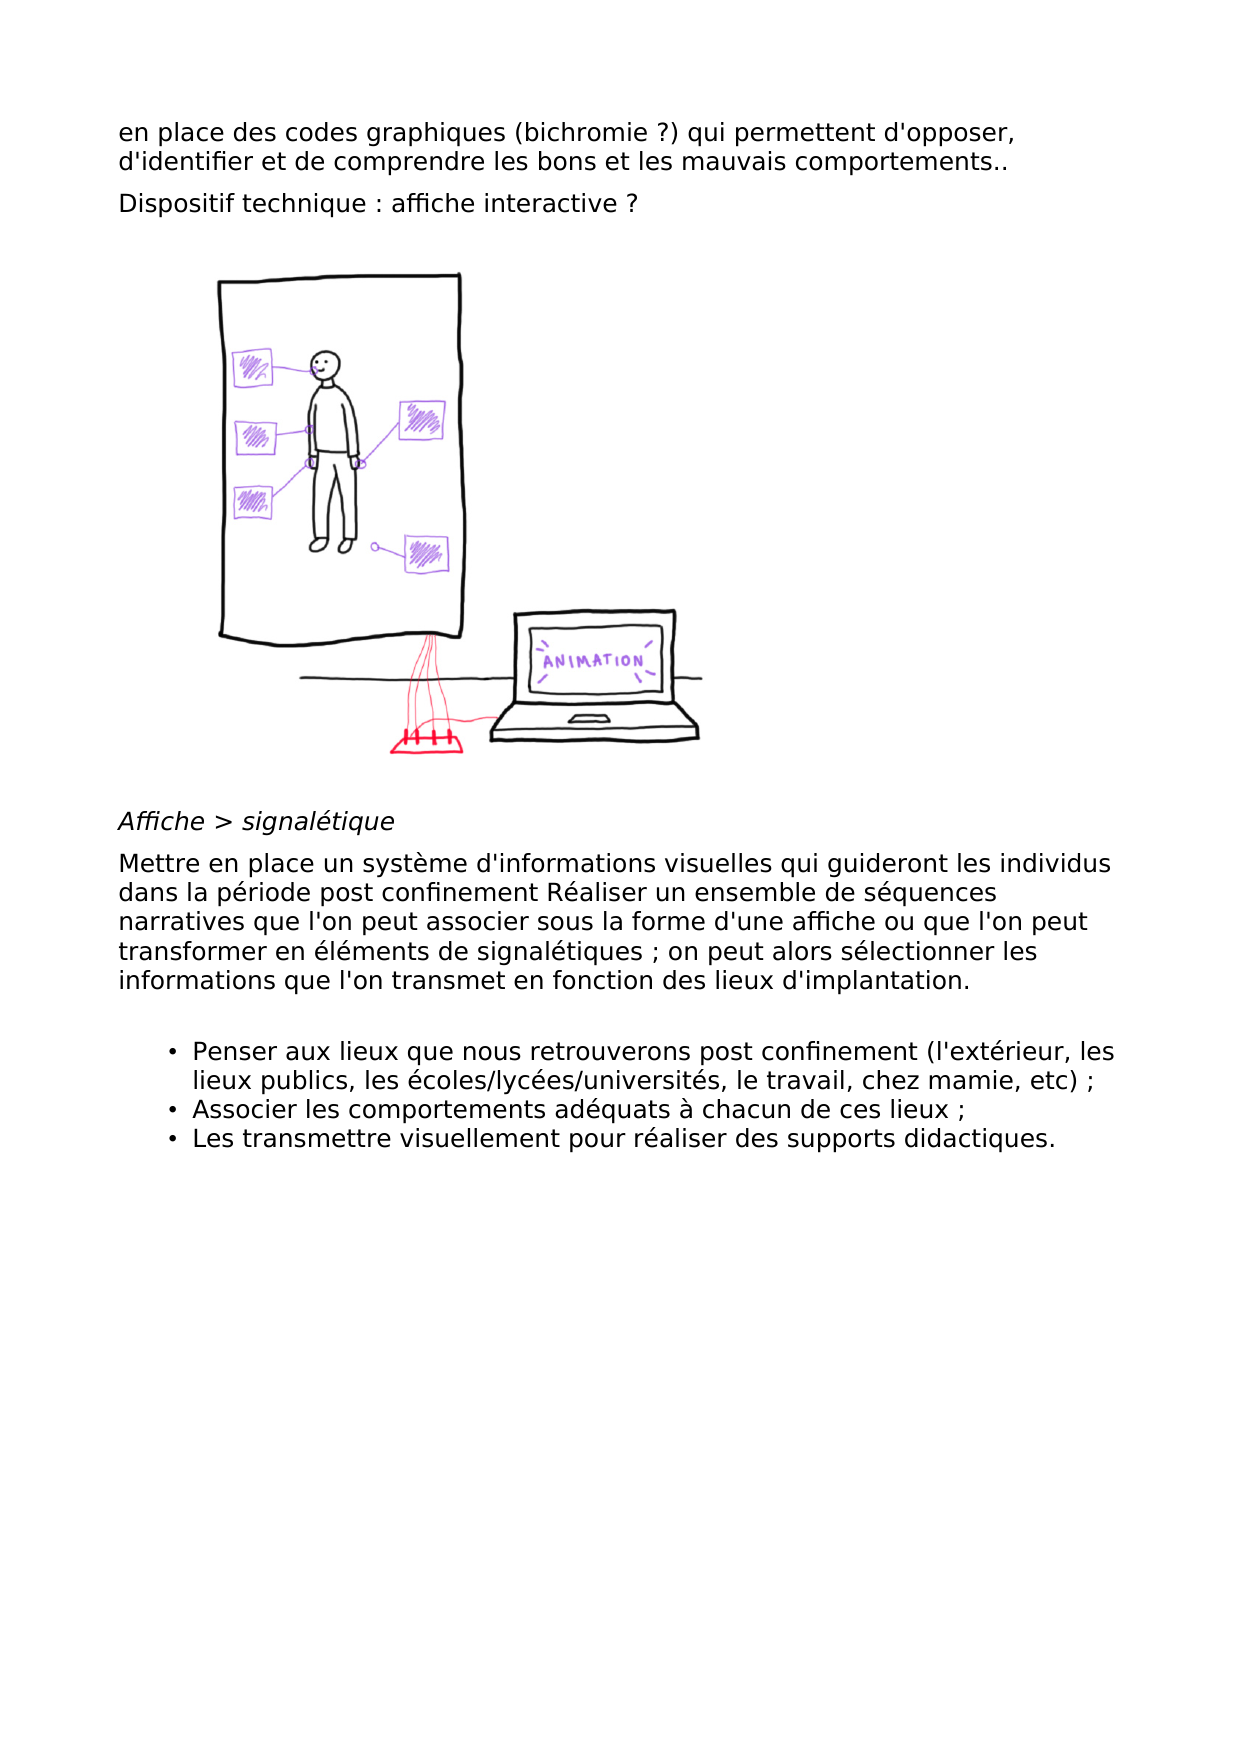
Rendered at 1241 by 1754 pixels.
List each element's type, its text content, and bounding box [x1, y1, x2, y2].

text Affiche > signalétique [118, 807, 1122, 837]
text Mettre en place un système d'informations visuelles qui guideront les individus dans la période post confinement Réaliser un ensemble de séquences narratives que l'on peut associer sous la forme d'une affiche ou que l'on peut transformer en éléments de signalétiques ; on peut alors sélectionner les informations que l'on transmet en fonction des lieux d'implantation. [118, 849, 1122, 995]
list Les transmettre visuellement pour réaliser des supports didactiques. [177, 1124, 1122, 1154]
text en place des codes graphiques (bichromie ?) qui permettent d'opposer, d'identifier et de comprendre les bons et les mauvais comportements.. [118, 118, 1122, 176]
picture [118, 230, 1123, 795]
list Penser aux lieux que nous retrouverons post confinement (l'extérieur, les lieux publics, les écoles/lycées/universités, le travail, chez mamie, etc) ; [177, 1037, 1122, 1095]
list Associer les comportements adéquats à chacun de ces lieux ; [177, 1095, 1122, 1124]
text Dispositif technique : affiche interactive ? [118, 189, 1122, 218]
